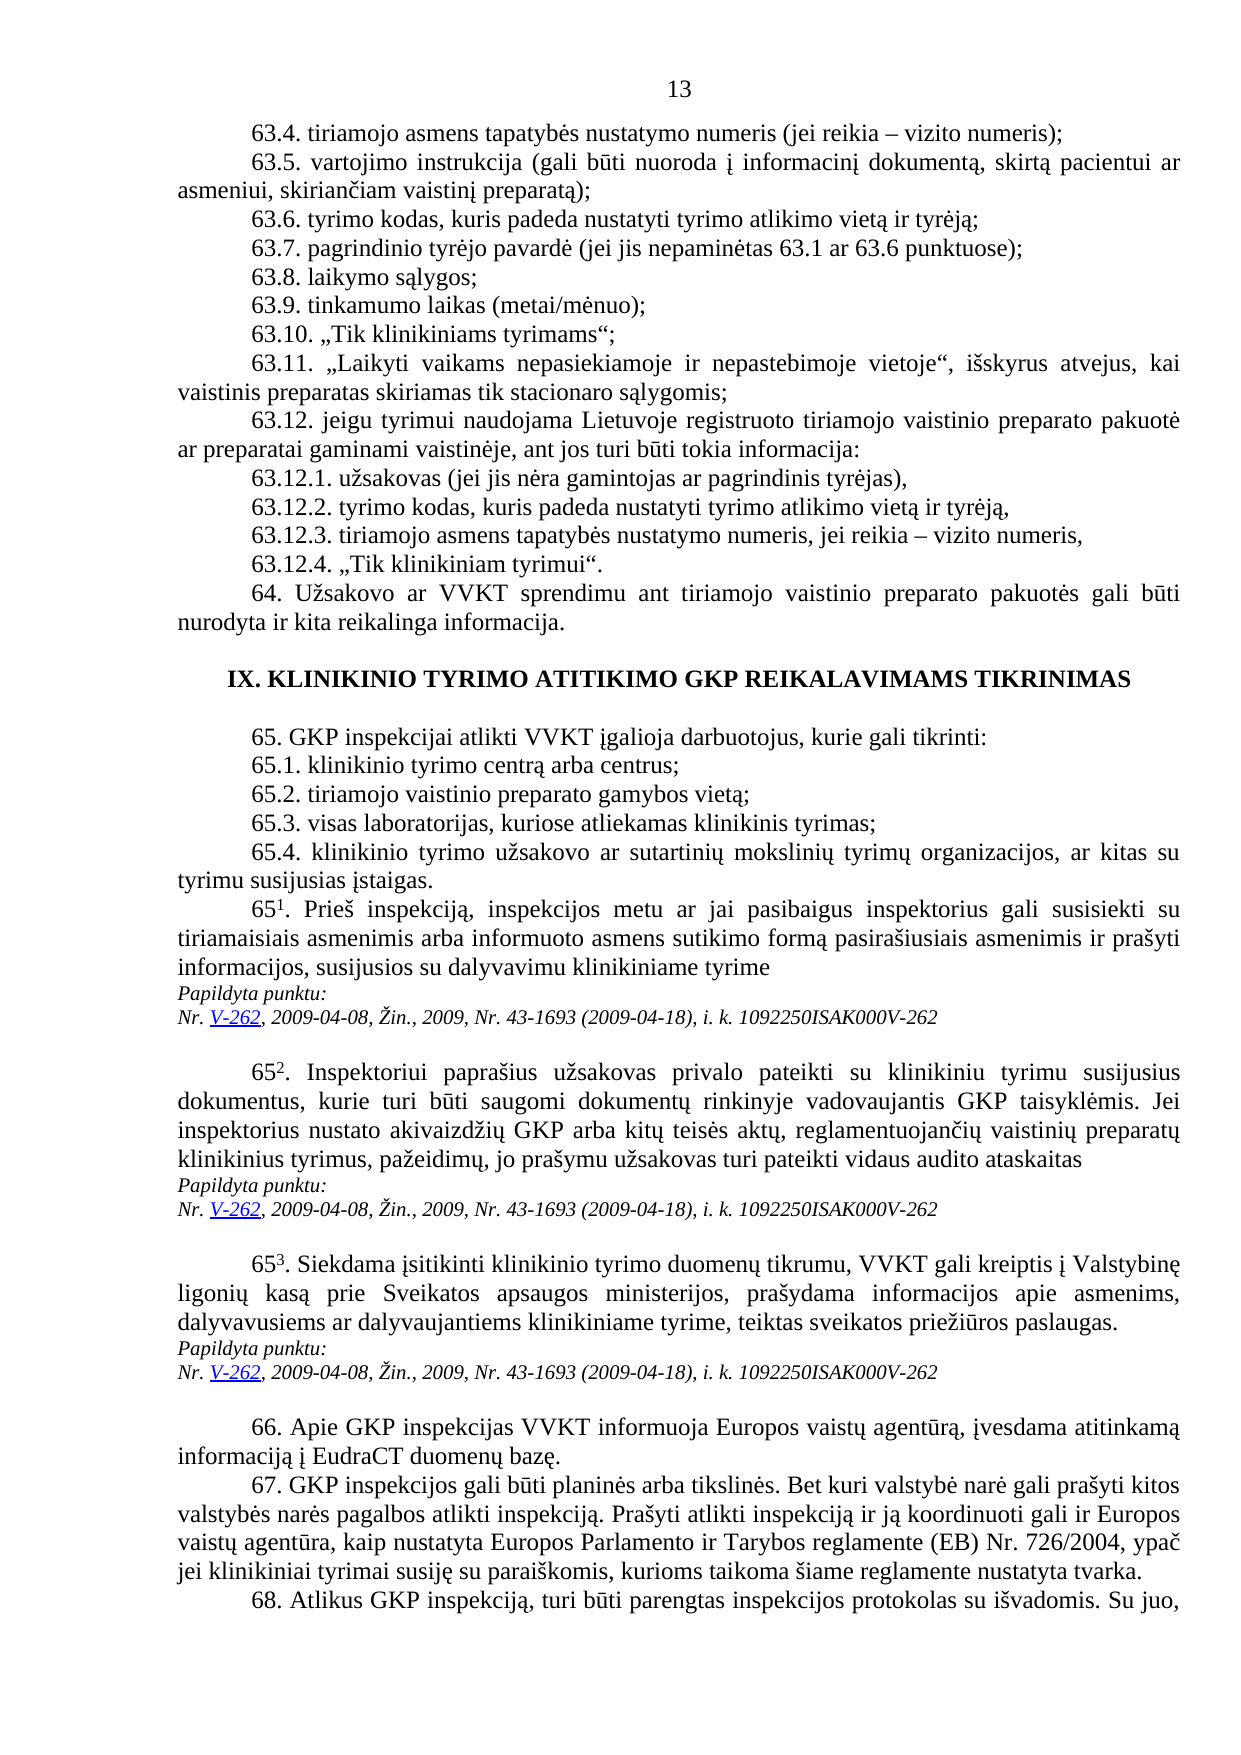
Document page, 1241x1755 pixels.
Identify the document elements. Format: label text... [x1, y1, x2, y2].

text 63.5. vartojimo instrukcija (gali būti nuoroda į informacinį dokumentą, skirtą pacientui ar asmeniui, skiriančiam vaistinį preparatą); [177, 147, 1181, 204]
text 651. Prieš inspekciją, inspekcijos metu ar jai pasibaigus inspektorius gali susisiekti su tiriamaisiais asmenimis arba informuoto asmens sutikimo formą pasirašiusiais asmenimis ir prašyti informacijos, susijusios su dalyvavimu klinikiniame tyrime [177, 894, 1181, 981]
text 63.8. laikymo sąlygos; [177, 262, 1181, 291]
text 65. GKP inspekcijai atlikti VVKT įgalioja darbuotojus, kurie gali tikrinti: [177, 722, 1181, 751]
text 63.10. „Tik klinikiniams tyrimams“; [177, 319, 1181, 348]
text 68. Atlikus GKP inspekciją, turi būti parengtas inspekcijos protokolas su išvadomis. Su juo, [177, 1585, 1181, 1614]
text IX. KLINIKINIO TYRIMO ATITIKIMO GKP REIKALAVIMAMS TIKRINIMAS [177, 664, 1181, 693]
text Nr. V-262, 2009-04-08, Žin., 2009, Nr. 43-1693 (2009-04-18), i. k. 1092250ISAK000V-262 [177, 1360, 1181, 1384]
text 67. GKP inspekcijos gali būti planinės arba tikslinės. Bet kuri valstybė narė gali prašyti kitos valstybės narės pagalbos atlikti inspekciją. Prašyti atlikti inspekciją ir ją koordinuoti gali ir Europos vaistų agentūra, kaip nustatyta Europos Parlamento ir Tarybos reglamente (EB) Nr. 726/2004, ypač jei klinikiniai tyrimai susiję su paraiškomis, kurioms taikoma šiame reglamente nustatyta tvarka. [177, 1470, 1181, 1585]
text Papildyta punktu: [177, 1172, 1181, 1197]
text 66. Apie GKP inspekcijas VVKT informuoja Europos vaistų agentūrą, įvesdama atitinkamą informaciją į EudraCT duomenų bazę. [177, 1412, 1181, 1470]
text Nr. V-262, 2009-04-08, Žin., 2009, Nr. 43-1693 (2009-04-18), i. k. 1092250ISAK000V-262 [177, 1005, 1181, 1029]
text 63.7. pagrindinio tyrėjo pavardė (jei jis nepaminėtas 63.1 ar 63.6 punktuose); [177, 233, 1181, 262]
text 63.12.2. tyrimo kodas, kuris padeda nustatyti tyrimo atlikimo vietą ir tyrėją, [177, 492, 1181, 521]
text 64. Užsakovo ar VVKT sprendimu ant tiriamojo vaistinio preparato pakuotės gali būti nurodyta ir kita reikalinga informacija. [177, 578, 1181, 636]
text 65.3. visas laboratorijas, kuriose atliekamas klinikinis tyrimas; [177, 808, 1181, 837]
text 65.2. tiriamojo vaistinio preparato gamybos vietą; [177, 779, 1181, 808]
text 653. Siekdama įsitikinti klinikinio tyrimo duomenų tikrumu, VVKT gali kreiptis į Valstybinę ligonių kasą prie Sveikatos apsaugos ministerijos, prašydama informacijos apie asmenims, dalyvavusiems ar dalyvaujantiems klinikiniame tyrime, teiktas sveikatos priežiūros paslaugas. [177, 1249, 1181, 1336]
text 63.6. tyrimo kodas, kuris padeda nustatyti tyrimo atlikimo vietą ir tyrėją; [177, 204, 1181, 233]
text 63.9. tinkamumo laikas (metai/mėnuo); [177, 291, 1181, 319]
text Papildyta punktu: [177, 1336, 1181, 1360]
text 63.12. jeigu tyrimui naudojama Lietuvoje registruoto tiriamojo vaistinio preparato pakuotė ar preparatai gaminami vaistinėje, ant jos turi būti tokia informacija: [177, 406, 1181, 463]
text 65.4. klinikinio tyrimo užsakovo ar sutartinių mokslinių tyrimų organizacijos, ar kitas su tyrimu susijusias įstaigas. [177, 837, 1181, 894]
text Nr. V-262, 2009-04-08, Žin., 2009, Nr. 43-1693 (2009-04-18), i. k. 1092250ISAK000V-262 [177, 1197, 1181, 1221]
text 63.11. „Laikyti vaikams nepasiekiamoje ir nepastebimoje vietoje“, išskyrus atvejus, kai vaistinis preparatas skiriamas tik stacionaro sąlygomis; [177, 348, 1181, 406]
text 63.12.4. „Tik klinikiniam tyrimui“. [177, 549, 1181, 578]
text 65.1. klinikinio tyrimo centrą arba centrus; [177, 751, 1181, 779]
text 63.12.3. tiriamojo asmens tapatybės nustatymo numeris, jei reikia – vizito numeris, [177, 521, 1181, 549]
text 63.4. tiriamojo asmens tapatybės nustatymo numeris (jei reikia – vizito numeris); [177, 118, 1181, 147]
text 63.12.1. užsakovas (jei jis nėra gamintojas ar pagrindinis tyrėjas), [177, 463, 1181, 492]
text Papildyta punktu: [177, 981, 1181, 1005]
text 652. Inspektoriui paprašius užsakovas privalo pateikti su klinikiniu tyrimu susijusius dokumentus, kurie turi būti saugomi dokumentų rinkinyje vadovaujantis GKP taisyklėmis. Jei inspektorius nustato akivaizdžių GKP arba kitų teisės aktų, reglamentuojančių vaistinių preparatų klinikinius tyrimus, pažeidimų, jo prašymu užsakovas turi pateikti vidaus audito ataskaitas [177, 1057, 1181, 1172]
